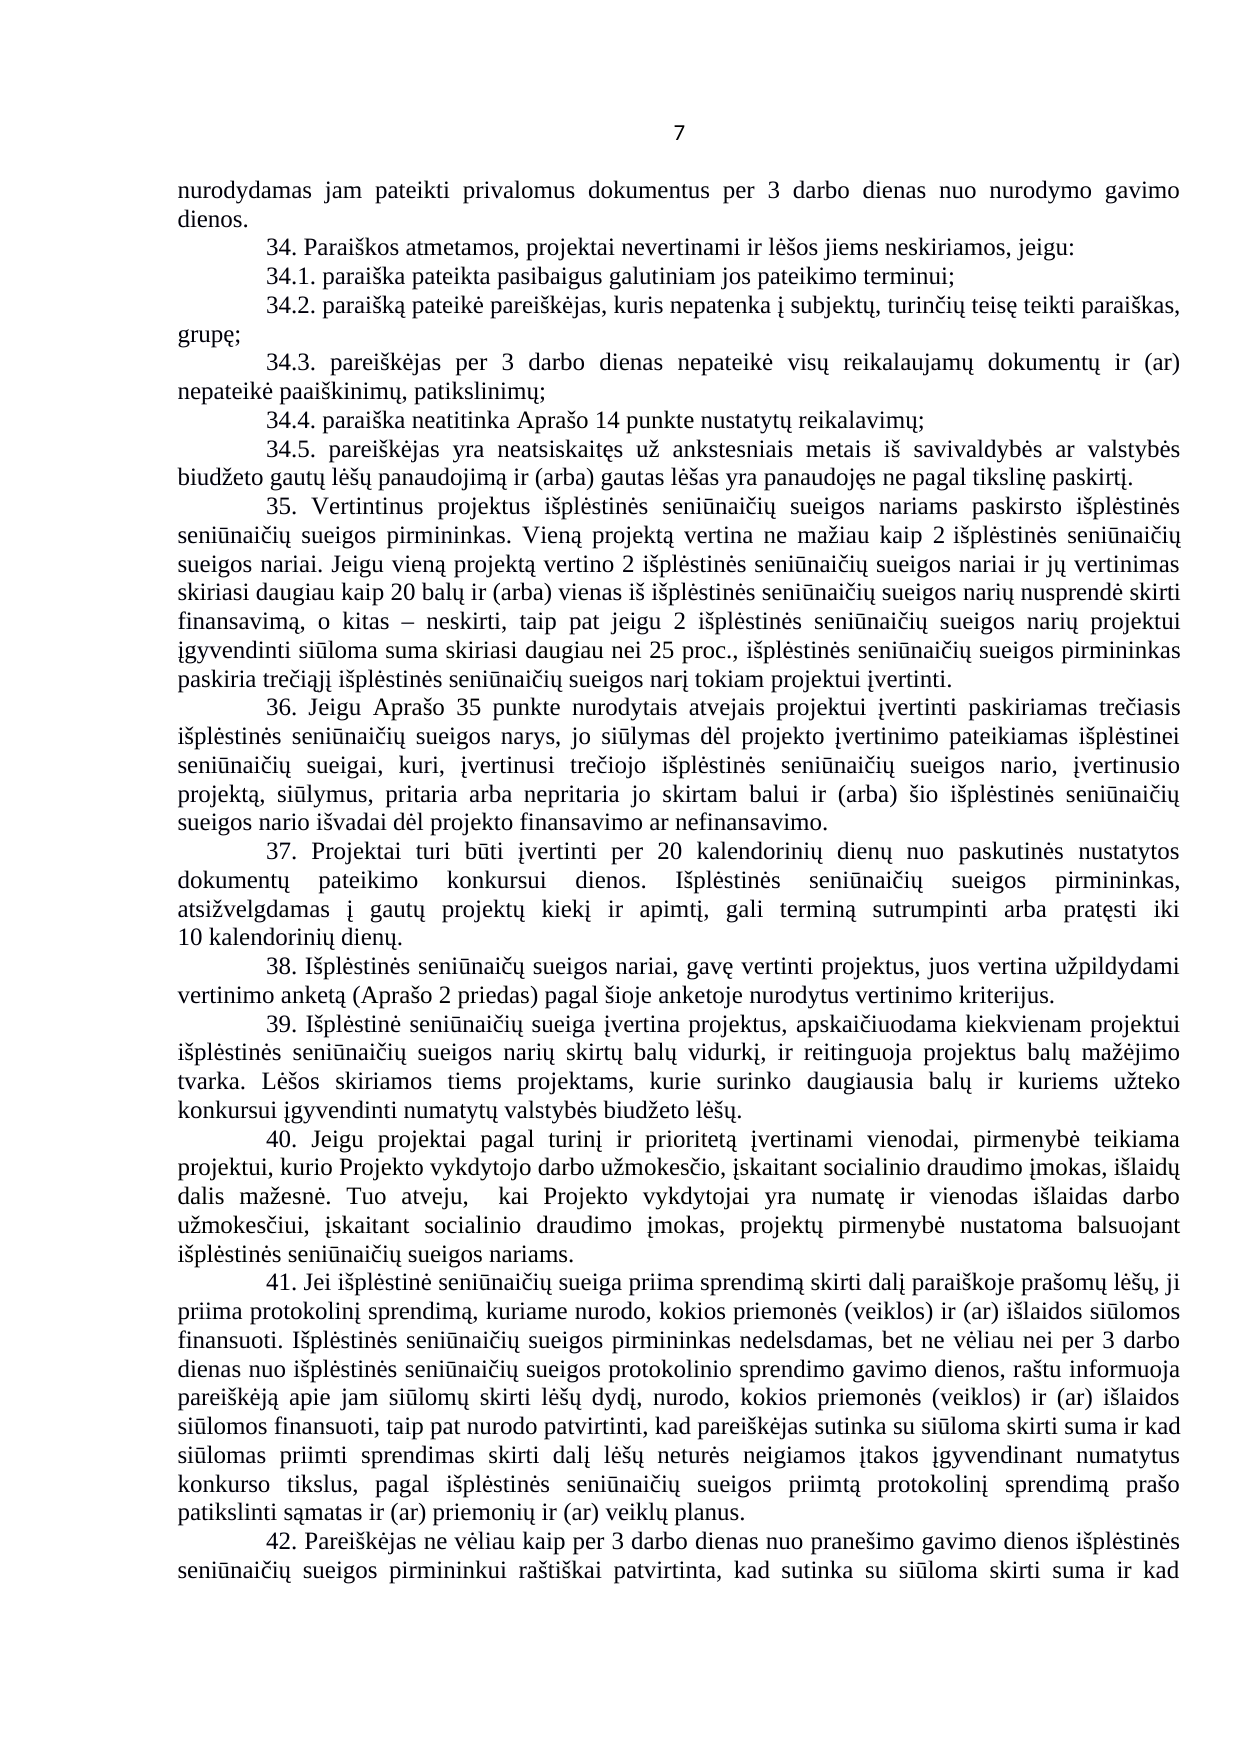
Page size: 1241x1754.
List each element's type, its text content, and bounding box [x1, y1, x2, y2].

text 38. Išplėstinės seniūnaičų sueigos nariai, gavę vertinti projektus, juos vertina užpildydami vertinimo anketą (Aprašo 2 priedas) pagal šioje anketoje nurodytus vertinimo kriterijus. [177, 951, 1181, 1009]
text 34. Paraiškos atmetamos, projektai nevertinami ir lėšos jiems neskiriamos, jeigu: [177, 232, 1181, 261]
text 34.4. paraiška neatitinka Aprašo 14 punkte nustatytų reikalavimų; [177, 405, 1181, 434]
text 40. Jeigu projektai pagal turinį ir prioritetą įvertinami vienodai, pirmenybė teikiama projektui, kurio Projekto vykdytojo darbo užmokesčio, įskaitant socialinio draudimo įmokas, išlaidų dalis mažesnė. Tuo atveju, kai Projekto vykdytojai yra numatę ir vienodas išlaidas darbo užmokesčiui, įskaitant socialinio draudimo įmokas, projektų pirmenybė nustatoma balsuojant išplėstinės seniūnaičių sueigos nariams. [177, 1124, 1181, 1267]
text 35. Vertintinus projektus išplėstinės seniūnaičių sueigos nariams paskirsto išplėstinės seniūnaičių sueigos pirmininkas. Vieną projektą vertina ne mažiau kaip 2 išplėstinės seniūnaičių sueigos nariai. Jeigu vieną projektą vertino 2 išplėstinės seniūnaičių sueigos nariai ir jų vertinimas skiriasi daugiau kaip 20 balų ir (arba) vienas iš išplėstinės seniūnaičių sueigos narių nusprendė skirti finansavimą, o kitas – neskirti, taip pat jeigu 2 išplėstinės seniūnaičių sueigos narių projektui įgyvendinti siūloma suma skiriasi daugiau nei 25 proc., išplėstinės seniūnaičių sueigos pirmininkas paskiria trečiąjį išplėstinės seniūnaičių sueigos narį tokiam projektui įvertinti. [177, 491, 1181, 692]
text 34.5. pareiškėjas yra neatsiskaitęs už ankstesniais metais iš savivaldybės ar valstybės biudžeto gautų lėšų panaudojimą ir (arba) gautas lėšas yra panaudojęs ne pagal tikslinę paskirtį. [177, 434, 1181, 491]
text 36. Jeigu Aprašo 35 punkte nurodytais atvejais projektui įvertinti paskiriamas trečiasis išplėstinės seniūnaičių sueigos narys, jo siūlymas dėl projekto įvertinimo pateikiamas išplėstinei seniūnaičių sueigai, kuri, įvertinusi trečiojo išplėstinės seniūnaičių sueigos nario, įvertinusio projektą, siūlymus, pritaria arba nepritaria jo skirtam balui ir (arba) šio išplėstinės seniūnaičių sueigos nario išvadai dėl projekto finansavimo ar nefinansavimo. [177, 692, 1181, 836]
text 34.1. paraiška pateikta pasibaigus galutiniam jos pateikimo terminui; [177, 261, 1181, 290]
text 39. Išplėstinė seniūnaičių sueiga įvertina projektus, apskaičiuodama kiekvienam projektui išplėstinės seniūnaičių sueigos narių skirtų balų vidurkį, ir reitinguoja projektus balų mažėjimo tvarka. Lėšos skiriamos tiems projektams, kurie surinko daugiausia balų ir kuriems užteko konkursui įgyvendinti numatytų valstybės biudžeto lėšų. [177, 1009, 1181, 1124]
text 42. Pareiškėjas ne vėliau kaip per 3 darbo dienas nuo pranešimo gavimo dienos išplėstinės seniūnaičių sueigos pirmininkui raštiškai patvirtinta, kad sutinka su siūloma skirti suma ir kad [177, 1526, 1181, 1584]
text 41. Jei išplėstinė seniūnaičių sueiga priima sprendimą skirti dalį paraiškoje prašomų lėšų, ji priima protokolinį sprendimą, kuriame nurodo, kokios priemonės (veiklos) ir (ar) išlaidos siūlomos finansuoti. Išplėstinės seniūnaičių sueigos pirmininkas nedelsdamas, bet ne vėliau nei per 3 darbo dienas nuo išplėstinės seniūnaičių sueigos protokolinio sprendimo gavimo dienos, raštu informuoja pareiškėją apie jam siūlomų skirti lėšų dydį, nurodo, kokios priemonės (veiklos) ir (ar) išlaidos siūlomos finansuoti, taip pat nurodo patvirtinti, kad pareiškėjas sutinka su siūloma skirti suma ir kad siūlomas priimti sprendimas skirti dalį lėšų neturės neigiamos įtakos įgyvendinant numatytus konkurso tikslus, pagal išplėstinės seniūnaičių sueigos priimtą protokolinį sprendimą prašo patikslinti sąmatas ir (ar) priemonių ir (ar) veiklų planus. [177, 1267, 1181, 1526]
text 37. Projektai turi būti įvertinti per 20 kalendorinių dienų nuo paskutinės nustatytos dokumentų pateikimo konkursui dienos. Išplėstinės seniūnaičių sueigos pirmininkas, atsižvelgdamas į gautų projektų kiekį ir apimtį, gali terminą sutrumpinti arba pratęsti iki 10 kalendorinių dienų. [177, 836, 1181, 951]
text 34.3. pareiškėjas per 3 darbo dienas nepateikė visų reikalaujamų dokumentų ir (ar) nepateikė paaiškinimų, patikslinimų; [177, 347, 1181, 405]
text nurodydamas jam pateikti privalomus dokumentus per 3 darbo dienas nuo nurodymo gavimo dienos. [177, 175, 1181, 232]
text 34.2. paraišką pateikė pareiškėjas, kuris nepatenka į subjektų, turinčių teisę teikti paraiškas, grupę; [177, 290, 1181, 347]
